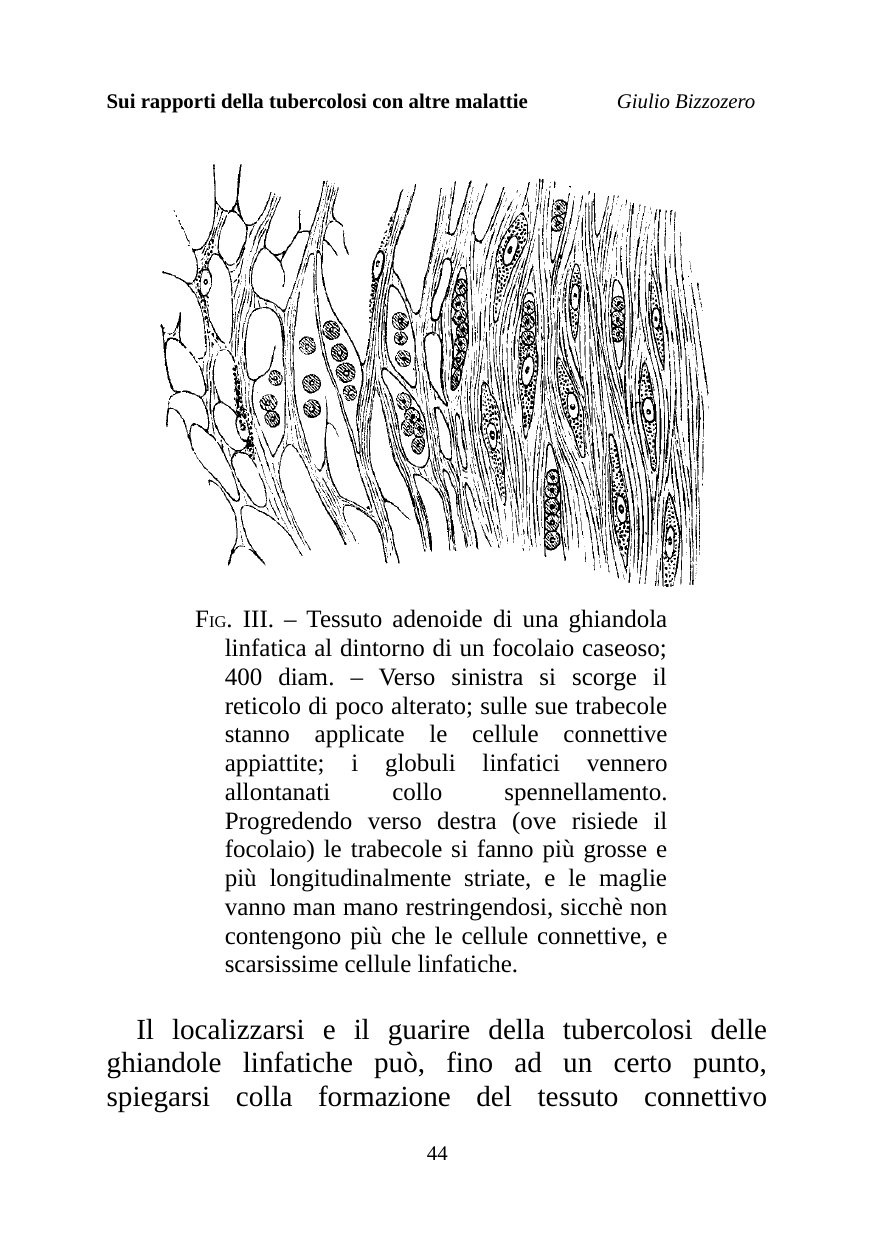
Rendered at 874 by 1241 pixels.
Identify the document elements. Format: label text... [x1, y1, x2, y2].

table_header Fig. III. – Tessuto adenoide di una ghiandola linfatica al dintorno di un focolaio caseoso; 400 diam. – Verso sinistra si scorge il reticolo di poco alterato; sulle sue trabecole stanno applicate le cellule connettive appiattite; i globuli linfatici vennero allontanati collo spennellamento. Progredendo verso destra (ove risiede il focolaio) le trabecole si fanno più grosse e più longitudinalmente striate, e le maglie vanno man mano restringendosi, sicchè non contengono più che le cellule connettive, e scarsissime cellule linfatiche. [95, 146, 771, 1012]
text Il localizzarsi e il guarire della tubercolosi delle ghiandole linfatiche può, fino ad un certo punto, spiegarsi colla formazione del tessuto connettivo [106, 1012, 768, 1112]
picture [150, 155, 717, 596]
